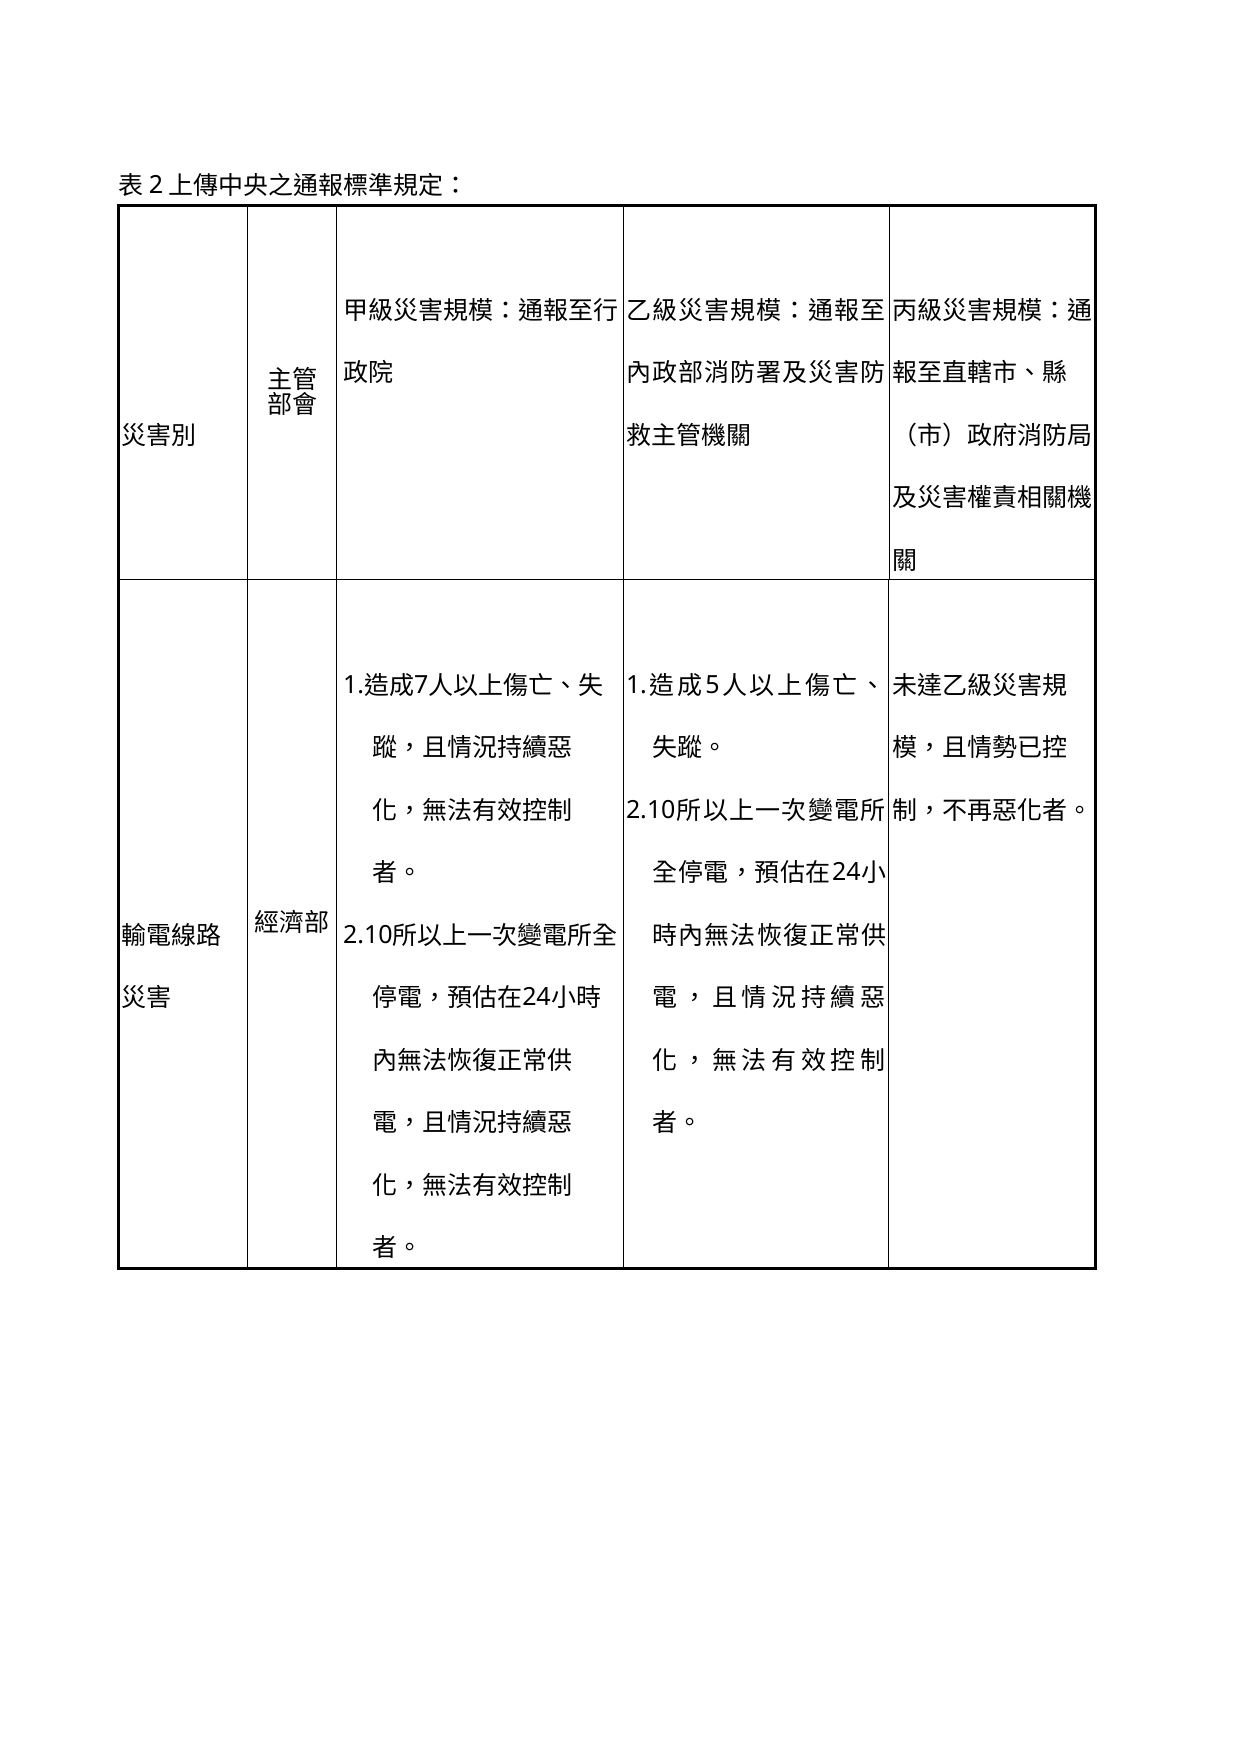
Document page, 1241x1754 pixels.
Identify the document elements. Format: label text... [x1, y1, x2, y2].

table_cell 輸電線路災害 [120, 580, 247, 1267]
table_cell 1.造成7人以上傷亡、失蹤，且情況持續惡化，無法有效控制者。 2.10所以上一次變電所全停電，預估在24小時內無法恢復正常供電，且情況持續惡化，無法有效控制者。 [337, 580, 623, 1267]
table_cell 經濟部 [248, 580, 336, 1267]
table_header 乙級災害規模：通報至內政部消防署及災害防救主管機關 [624, 207, 889, 579]
table_header 災害別 [120, 207, 247, 579]
table_cell 未達乙級災害規模，且情勢已控制，不再惡化者。 [889, 580, 1094, 1267]
table_cell 1.造成5人以上傷亡、失蹤。 2.10所以上一次變電所全停電，預估在24小時內無法恢復正常供電，且情況持續惡化，無法有效控制者。 [624, 580, 888, 1267]
table_header 丙級災害規模：通報至直轄市、縣（市）政府消防局及災害權責相關機關 [890, 207, 1094, 579]
table_header 主管 部會 [248, 207, 336, 579]
table_header 甲級災害規模：通報至行政院 [337, 207, 623, 579]
text 表2上傳中央之通報標準規定： [118, 142, 1122, 204]
